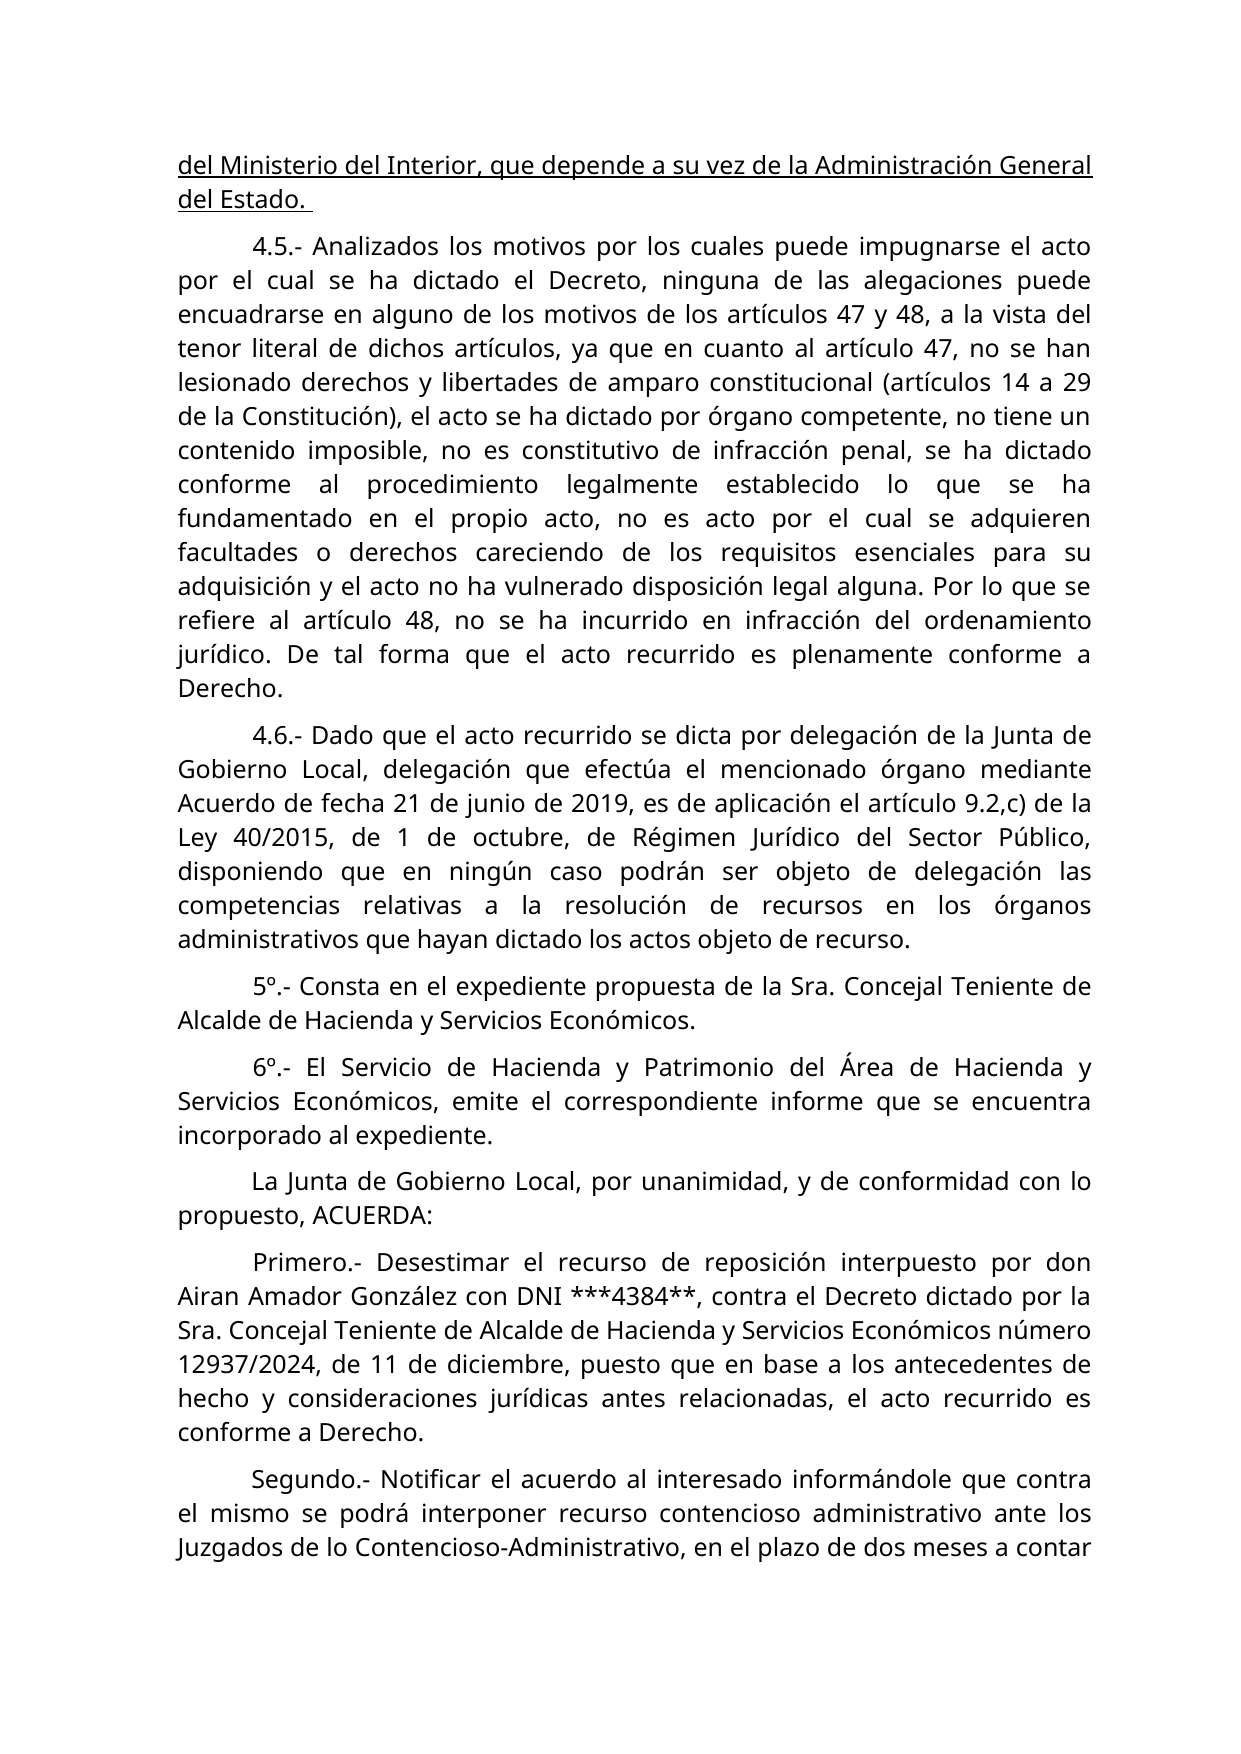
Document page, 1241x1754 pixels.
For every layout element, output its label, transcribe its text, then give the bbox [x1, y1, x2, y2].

text La Junta de Gobierno Local, por unanimidad, y de conformidad con lo propuesto, ACUERDA: [177, 1164, 1093, 1232]
text del Estado. [177, 177, 1093, 216]
text 4.6.- Dado que el acto recurrido se dicta por delegación de la Junta de Gobierno Local, delegación que efectúa el mencionado órgano mediante Acuerdo de fecha 21 de junio de 2019, es de aplicación el artículo 9.2,c) de la Ley 40/2015, de 1 de octubre, de Régimen Jurídico del Sector Público, disponiendo que en ningún caso podrán ser objeto de delegación las competencias relativas a la resolución de recursos en los órganos administrativos que hayan dictado los actos objeto de recurso. [177, 718, 1093, 956]
text Segundo.- Notificar el acuerdo al interesado informándole que contra el mismo se podrá interponer recurso contencioso administrativo ante los Juzgados de lo Contencioso-Administrativo, en el plazo de dos meses a contar [177, 1461, 1093, 1563]
text 5º.- Consta en el expediente propuesta de la Sra. Concejal Teniente de Alcalde de Hacienda y Servicios Económicos. [177, 968, 1093, 1037]
text del Ministerio del Interior, que depende a su vez de la Administración General [177, 148, 1093, 176]
text Primero.- Desestimar el recurso de reposición interpuesto por don Airan Amador González con DNI ***4384**, contra el Decreto dictado por la Sra. Concejal Teniente de Alcalde de Hacienda y Servicios Económicos número 12937/2024, de 11 de diciembre, puesto que en base a los antecedentes de hecho y consideraciones jurídicas antes relacionadas, el acto recurrido es conforme a Derecho. [177, 1244, 1093, 1449]
text 4.5.- Analizados los motivos por los cuales puede impugnarse el acto por el cual se ha dictado el Decreto, ninguna de las alegaciones puede encuadrarse en alguno de los motivos de los artículos 47 y 48, a la vista del tenor literal de dichos artículos, ya que en cuanto al artículo 47, no se han lesionado derechos y libertades de amparo constitucional (artículos 14 a 29 de la Constitución), el acto se ha dictado por órgano competente, no tiene un contenido imposible, no es constitutivo de infracción penal, se ha dictado conforme al procedimiento legalmente establecido lo que se ha fundamentado en el propio acto, no es acto por el cual se adquieren facultades o derechos careciendo de los requisitos esenciales para su adquisición y el acto no ha vulnerado disposición legal alguna. Por lo que se refiere al artículo 48, no se ha incurrido en infracción del ordenamiento jurídico. De tal forma que el acto recurrido es plenamente conforme a Derecho. [177, 228, 1093, 705]
text 6º.- El Servicio de Hacienda y Patrimonio del Área de Hacienda y Servicios Económicos, emite el correspondiente informe que se encuentra incorporado al expediente. [177, 1049, 1093, 1151]
